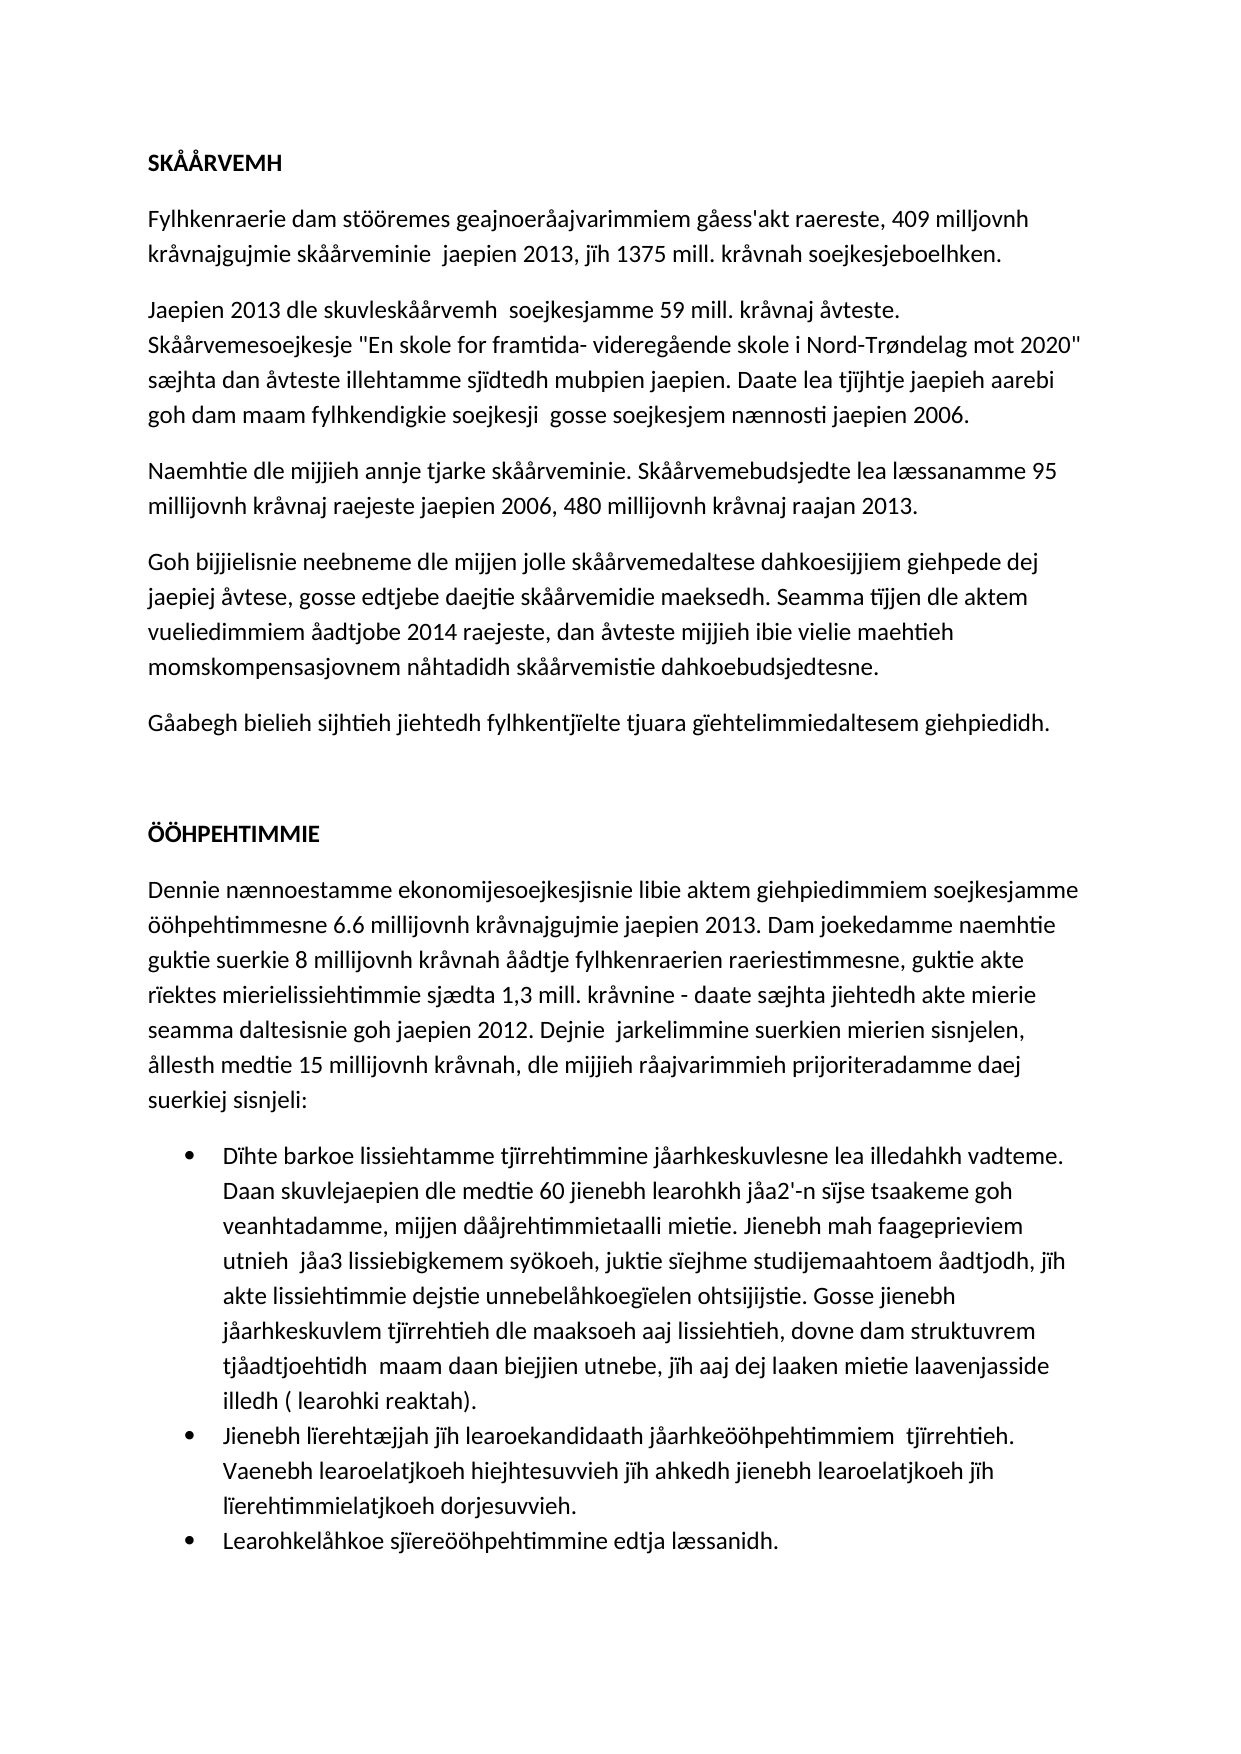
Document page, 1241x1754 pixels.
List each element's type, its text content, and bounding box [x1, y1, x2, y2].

text SKÅÅRVEMH [148, 148, 1093, 178]
list Jienebh lïerehtæjjah jïh learoekandidaath jåarhkeööhpehtimmiem tjïrrehtieh. Vaenebh learoelatjkoeh hiejhtesuvvieh jïh ahkedh jienebh learoelatjkoeh jïh lïerehtimmielatjkoeh dorjesuvvieh. [185, 1420, 1093, 1521]
text Goh bijjielisnie neebneme dle mijjen jolle skåårvemedaltese dahkoesijjiem giehpede dej jaepiej åvtese, gosse edtjebe daejtie skåårvemidie maeksedh. Seamma tïjjen dle aktem vueliedimmiem åadtjobe 2014 raejeste, dan åvteste mijjieh ibie vielie maehtieh momskompensasjovnem nåhtadidh skåårvemistie dahkoebudsjedtesne. [148, 546, 1093, 681]
text Gåabegh bielieh sijhtieh jiehtedh fylhkentjïelte tjuara gïehtelimmiedaltesem giehpiedidh. [148, 707, 1093, 737]
text Fylhkenraerie dam stööremes geajnoeråajvarimmiem gåess'akt raereste, 409 milljovnh kråvnajgujmie skåårveminie jaepien 2013, jïh 1375 mill. kråvnah soejkesjeboelhken. [148, 203, 1093, 269]
text ÖÖHPEHTIMMIE [148, 818, 1093, 849]
text Dennie nænnoestamme ekonomijesoejkesjisnie libie aktem giehpiedimmiem soejkesjamme ööhpehtimmesne 6.6 millijovnh kråvnajgujmie jaepien 2013. Dam joekedamme naemhtie guktie suerkie 8 millijovnh kråvnah åådtje fylhkenraerien raeriestimmesne, guktie akte rïektes mierielissiehtimmie sjædta 1,3 mill. kråvnine - daate sæjhta jiehtedh akte mierie seamma daltesisnie goh jaepien 2012. Dejnie jarkelimmine suerkien mierien sisnjelen, ållesth medtie 15 millijovnh kråvnah, dle mijjieh råajvarimmieh prijoriteradamme daej suerkiej sisnjeli: [148, 874, 1093, 1115]
text Jaepien 2013 dle skuvleskåårvemh soejkesjamme 59 mill. kråvnaj åvteste. Skåårvemesoejkesje "En skole for framtida- videregående skole i Nord-Trøndelag mot 2020" sæjhta dan åvteste illehtamme sjïdtedh mubpien jaepien. Daate lea tjïjhtje jaepieh aarebi goh dam maam fylhkendigkie soejkesji gosse soejkesjem nænnosti jaepien 2006. [148, 294, 1093, 430]
list Dïhte barkoe lissiehtamme tjïrrehtimmine jåarhkeskuvlesne lea illedahkh vadteme. Daan skuvlejaepien dle medtie 60 jienebh learohkh jåa2'-n sïjse tsaakeme goh veanhtadamme, mijjen dååjrehtimmietaalli mietie. Jienebh mah faageprieviem utnieh jåa3 lissiebigkemem syökoeh, juktie sïejhme studijemaahtoem åadtjodh, jïh akte lissiehtimmie dejstie unnebelåhkoegïelen ohtsijijstie. Gosse jienebh jåarhkeskuvlem tjïrrehtieh dle maaksoeh aaj lissiehtieh, dovne dam struktuvrem tjåadtjoehtidh maam daan biejjien utnebe, jïh aaj dej laaken mietie laavenjasside illedh ( learohki reaktah). [185, 1140, 1093, 1416]
list Learohkelåhkoe sjïereööhpehtimmine edtja læssanidh. [185, 1525, 1093, 1556]
text Naemhtie dle mijjieh annje tjarke skåårveminie. Skåårvemebudsjedte lea læssanamme 95 millijovnh kråvnaj raejeste jaepien 2006, 480 millijovnh kråvnaj raajan 2013. [148, 455, 1093, 521]
